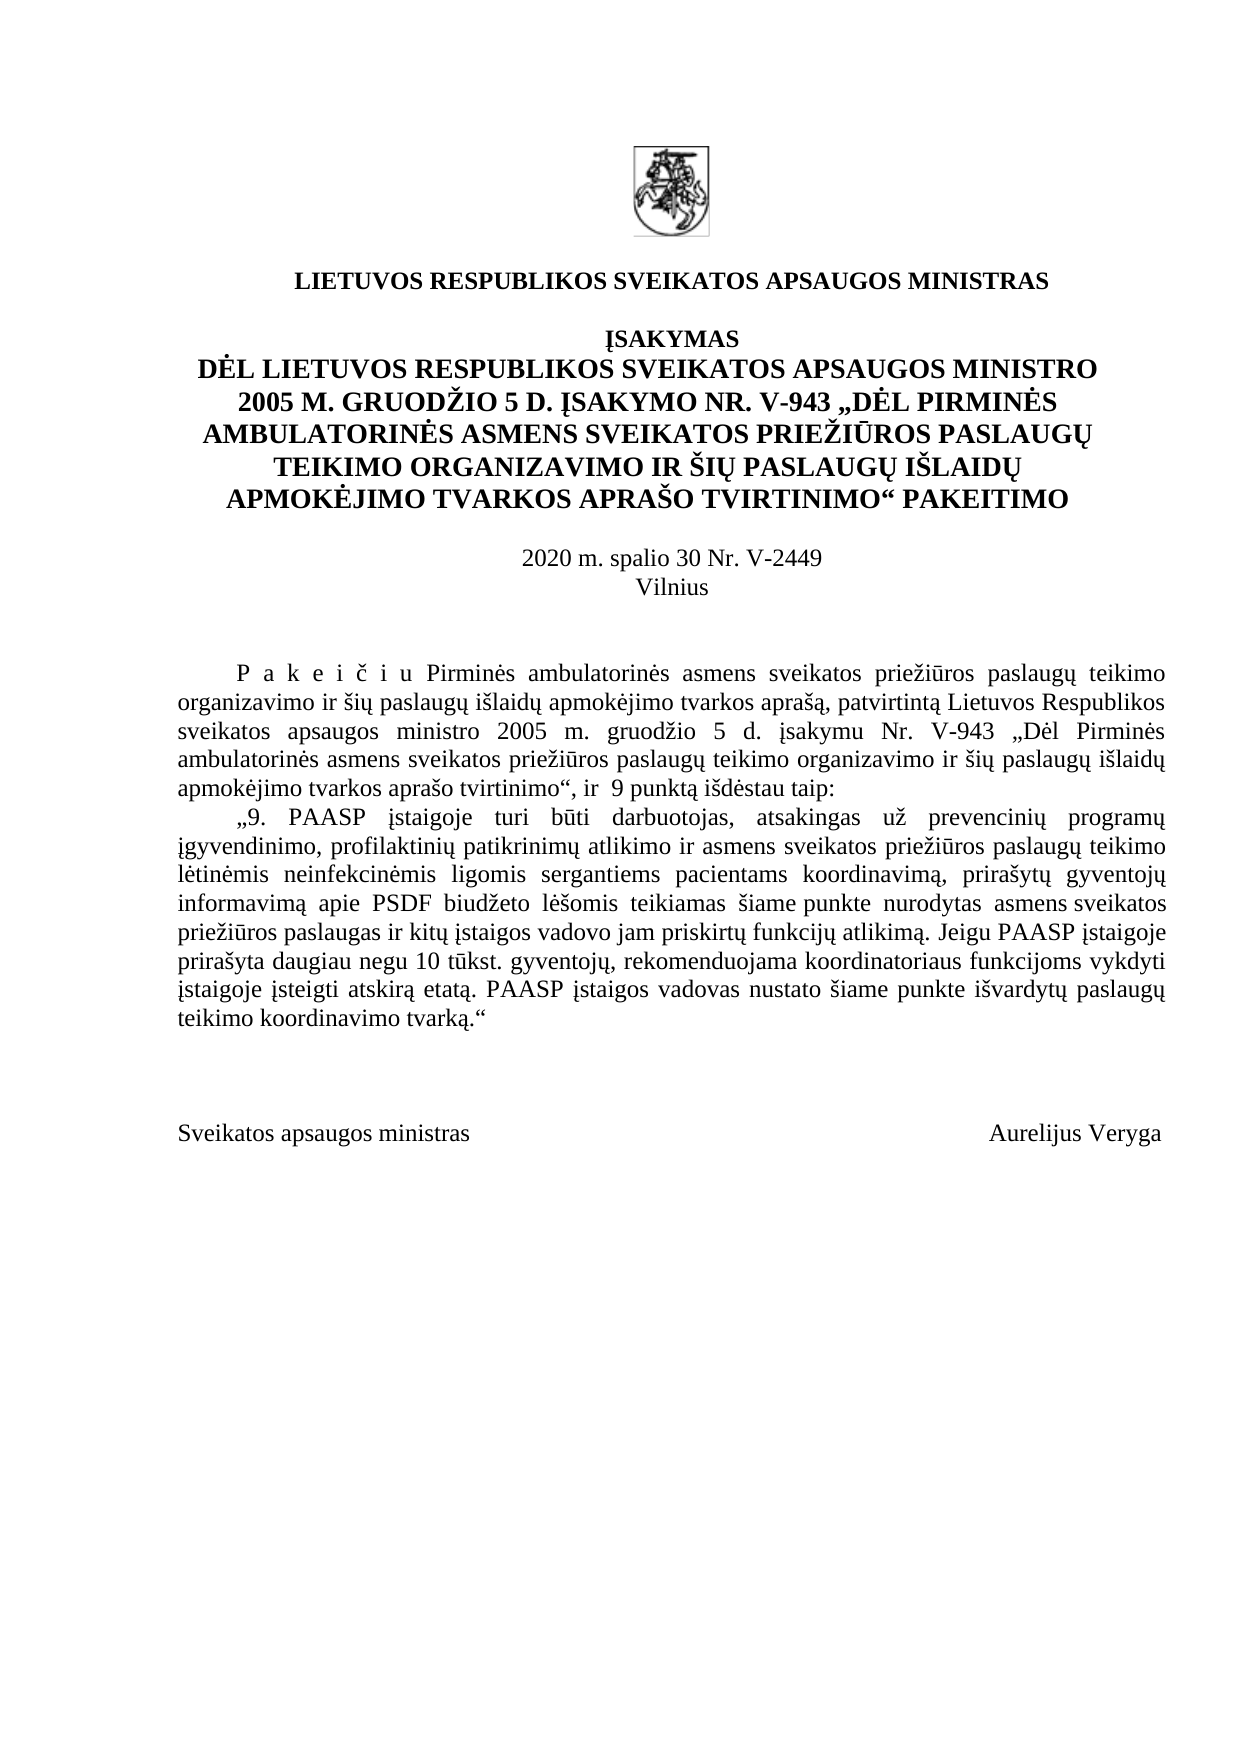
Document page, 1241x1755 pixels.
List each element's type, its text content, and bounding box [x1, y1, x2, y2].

text „9. PAASP įstaigoje turi būti darbuotojas, atsakingas už prevencinių programų įgyvendinimo, profilaktinių patikrinimų atlikimo ir asmens sveikatos priežiūros paslaugų teikimo lėtinėmis neinfekcinėmis ligomis sergantiems pacientams koordinavimą, prirašytų gyventojų informavimą apie PSDF biudžeto lėšomis teikiamas šiame punkte nurodytas asmens sveikatos priežiūros paslaugas ir kitų įstaigos vadovo jam priskirtų funkcijų atlikimą. Jeigu PAASP įstaigoje prirašyta daugiau negu 10 tūkst. gyventojų, rekomenduojama koordinatoriaus funkcijoms vykdyti įstaigoje įsteigti atskirą etatą. PAASP įstaigos vadovas nustato šiame punkte išvardytų paslaugų teikimo koordinavimo tvarką.“ [177, 802, 1167, 1032]
text DĖL LIETUVOS RESPUBLIKOS SVEIKATOS APSAUGOS MINISTRO [177, 352, 1118, 385]
text P a k e i č i u Pirminės ambulatorinės asmens sveikatos priežiūros paslaugų teikimo organizavimo ir šių paslaugų išlaidų apmokėjimo tvarkos aprašą, patvirtintą Lietuvos Respublikos sveikatos apsaugos ministro 2005 m. gruodžio 5 d. įsakymu Nr. V-943 „Dėl Pirminės ambulatorinės asmens sveikatos priežiūros paslaugų teikimo organizavimo ir šių paslaugų išlaidų apmokėjimo tvarkos aprašo tvirtinimo“, ir 9 punktą išdėstau taip: [177, 658, 1167, 802]
text LIETUVOS RESPUBLIKOS SVEIKATOS APSAUGOS MINISTRAS [177, 266, 1167, 295]
text 2005 M. GRUODŽIO 5 D. ĮSAKYMO NR. V-943 „DĖL PIRMINĖS AMBULATORINĖS ASMENS SVEIKATOS PRIEŽIŪROS PASLAUGŲ TEIKIMO ORGANIZAVIMO IR ŠIŲ PASLAUGŲ IŠLAIDŲ APMOKĖJIMO TVARKOS APRAŠO TVIRTINIMO“ PAKEITIMO [177, 385, 1118, 514]
text ĮSAKYMAS [177, 324, 1167, 352]
text Sveikatos apsaugos ministras Aurelijus Veryga [177, 1118, 1167, 1147]
text Vilnius [177, 572, 1167, 601]
text 2020 m. spalio 30 Nr. V-2449 [177, 543, 1167, 572]
